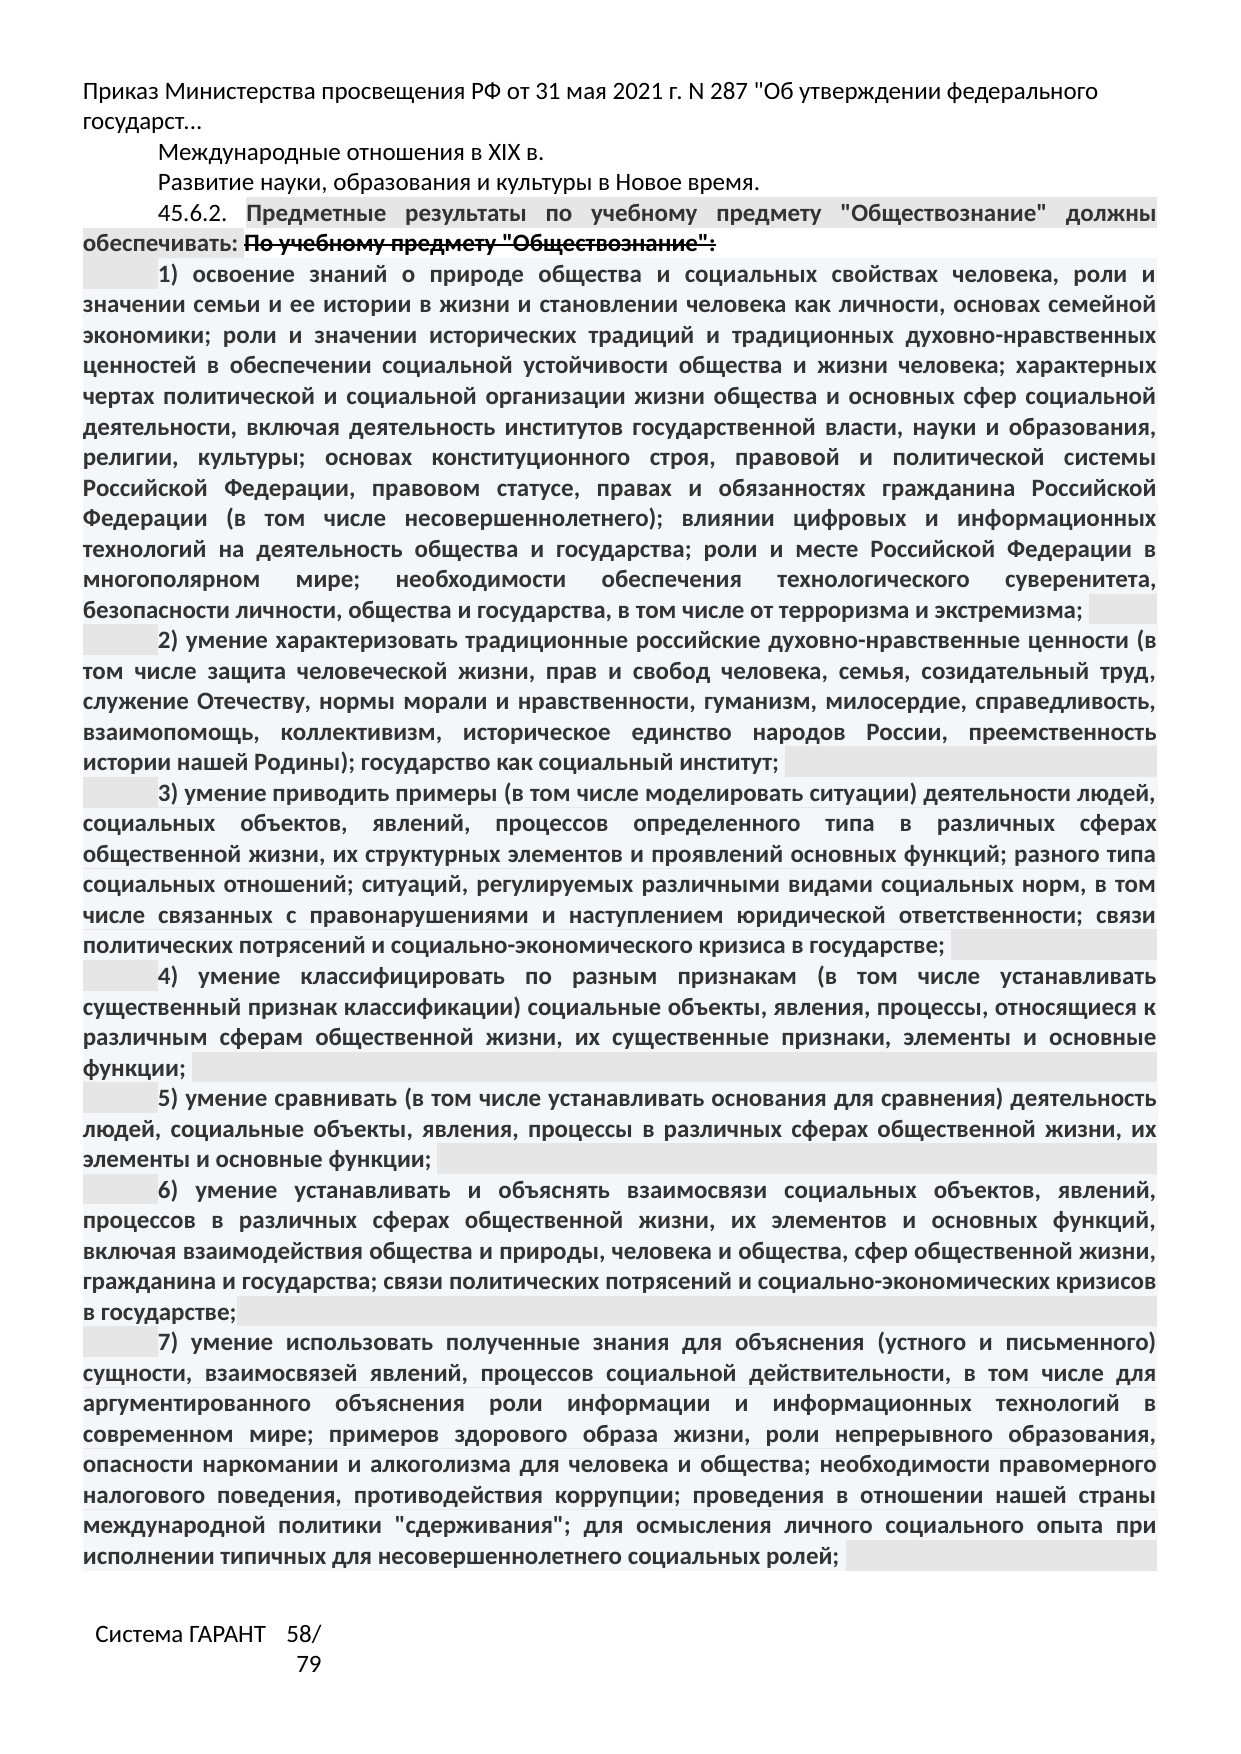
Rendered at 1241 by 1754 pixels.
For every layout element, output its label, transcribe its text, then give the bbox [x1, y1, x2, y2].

text 7) умение использовать полученные знания для объяснения (устного и письменного) сущности, взаимосвязей явлений, процессов социальной действительности, в том числе для аргументированного объяснения роли информации и информационных технологий в современном мире; примеров здорового образа жизни, роли непрерывного образования, опасности наркомании и алкоголизма для человека и общества; необходимости правомерного налогового поведения, противодействия коррупции; проведения в отношении нашей страны международной политики "сдерживания"; для осмысления личного социального опыта при исполнении типичных для несовершеннолетнего социальных ролей; [83, 1326, 1157, 1571]
text 4) умение классифицировать по разным признакам (в том числе устанавливать существенный признак классификации) социальные объекты, явления, процессы, относящиеся к различным сферам общественной жизни, их существенные признаки, элементы и основные функции; [83, 960, 1157, 1082]
text 6) умение устанавливать и объяснять взаимосвязи социальных объектов, явлений, процессов в различных сферах общественной жизни, их элементов и основных функций, включая взаимодействия общества и природы, человека и общества, сфер общественной жизни, гражданина и государства; связи политических потрясений и социально-экономических кризисов в государстве; [83, 1174, 1157, 1326]
text 3) умение приводить примеры (в том числе моделировать ситуации) деятельности людей, социальных объектов, явлений, процессов определенного типа в различных сферах общественной жизни, их структурных элементов и проявлений основных функций; разного типа социальных отношений; ситуаций, регулируемых различными видами социальных норм, в том числе связанных с правонарушениями и наступлением юридической ответственности; связи политических потрясений и социально-экономического кризиса в государстве; [83, 777, 1157, 960]
text 5) умение сравнивать (в том числе устанавливать основания для сравнения) деятельность людей, социальные объекты, явления, процессы в различных сферах общественной жизни, их элементы и основные функции; [83, 1082, 1157, 1174]
text 45.6.2. Предметные результаты по учебному предмету "Обществознание" должны обеспечивать: По учебному предмету "Обществознание": [83, 197, 1157, 258]
text 2) умение характеризовать традиционные российские духовно-нравственные ценности (в том числе защита человеческой жизни, прав и свобод человека, семья, созидательный труд, служение Отечеству, нормы морали и нравственности, гуманизм, милосердие, справедливость, взаимопомощь, коллективизм, историческое единство народов России, преемственность истории нашей Родины); государство как социальный институт; [83, 624, 1157, 777]
text 1) освоение знаний о природе общества и социальных свойствах человека, роли и значении семьи и ее истории в жизни и становлении человека как личности, основах семейной экономики; роли и значении исторических традиций и традиционных духовно-нравственных ценностей в обеспечении социальной устойчивости общества и жизни человека; характерных чертах политической и социальной организации жизни общества и основных сфер социальной деятельности, включая деятельность институтов государственной власти, науки и образования, религии, культуры; основах конституционного строя, правовой и политической системы Российской Федерации, правовом статусе, правах и обязанностях гражданина Российской Федерации (в том числе несовершеннолетнего); влиянии цифровых и информационных технологий на деятельность общества и государства; роли и месте Российской Федерации в многополярном мире; необходимости обеспечения технологического суверенитета, безопасности личности, общества и государства, в том числе от терроризма и экстремизма; [83, 258, 1157, 624]
text Международные отношения в XIX в. [83, 136, 1157, 167]
text Развитие науки, образования и культуры в Новое время. [83, 167, 1157, 197]
